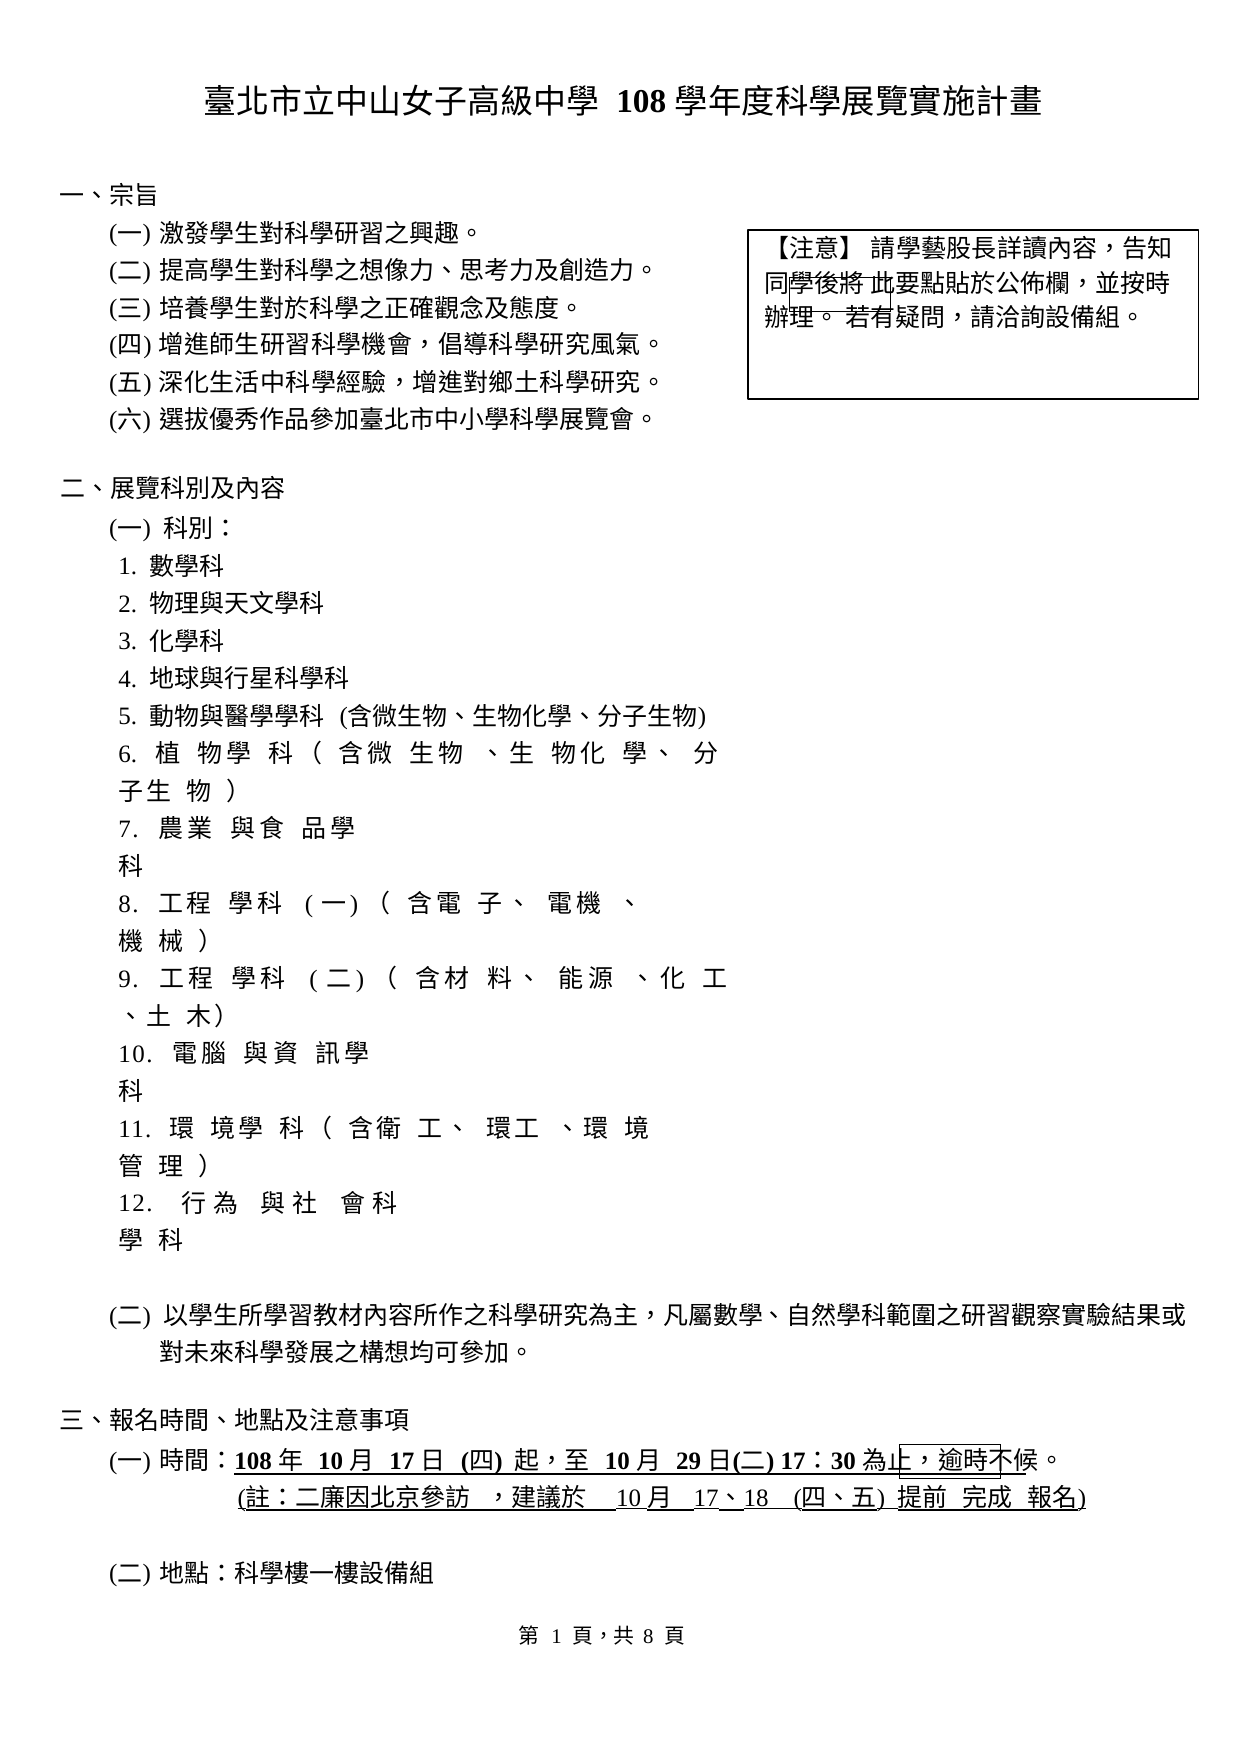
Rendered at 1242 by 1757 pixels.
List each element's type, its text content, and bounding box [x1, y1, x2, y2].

text 5. 動物與醫學學科 (含微生物、生物化學、分子生物) [118, 692, 709, 730]
text (二) 提高學生對科學之想像力、思考力及創造力。 [109, 247, 667, 284]
text (註：二廉因北京參訪 ，建議於 10 月 17、18 (四、五) 提前 完成 報名) [237, 1474, 1196, 1512]
text 臺北市立中山女子高級中學 108 學年度科學展覽實施計畫 [203, 75, 1196, 119]
text 一、宗旨 [59, 178, 724, 209]
text (四) 增進師生研習科學機會，倡導科學研究風氣。 (五) 深化生活中科學經驗，增進對鄉土科學研究。 (六) 選拔優秀作品參加臺北市中小學科學展覽會。 [109, 324, 667, 436]
text 10. 電腦 與資 訊學 科 [118, 1030, 369, 1105]
text 12. 行為 與社 會科 學 科 [118, 1180, 397, 1254]
text (一) 科別： [109, 504, 244, 542]
text 2. 物理與天文學科 [118, 580, 330, 617]
text (二) 地點：科學樓一樓設備組 [109, 1555, 1196, 1587]
text 7. 農業 與食 品學 科 [118, 805, 355, 880]
text 二、展覽科別及內容 [54, 470, 291, 504]
text 11. 環 境學 科（ 含衛 工、 環工 、環 境管 理 ） [118, 1105, 649, 1180]
text 對未來科學發展之構想均可參加。 [159, 1329, 1196, 1366]
text 4. 地球與行星科學科 [118, 655, 355, 692]
text 9. 工程 學科 ( 二) （ 含材 料、 能源 、化 工 、土 木） [118, 955, 728, 1030]
text 6. 植 物學 科（ 含微 生物 、生 物化 學、 分 子生 物 ） [118, 730, 718, 805]
text 三、報名時間、地點及注意事項 [59, 1403, 1196, 1437]
text 8. 工程 學科 ( 一) （ 含電 子、 電機 、機 械 ） [118, 880, 644, 955]
text (三) 培養學生對於科學之正確觀念及態度。 [109, 284, 590, 322]
text (一) 激發學生對科學研習之興趣。 [109, 209, 490, 247]
text (二) 以學生所學習教材內容所作之科學研究為主，凡屬數學、自然學科範圍之研習觀察實驗結果或 [109, 1297, 1196, 1329]
text (一) 時間：108 年 10 月 17 日 (四) 起，至 10 月 29 日(二) 17：30 為止，逾時不候。 [109, 1437, 1196, 1474]
text 1. 數學科 [118, 542, 230, 580]
text 3. 化學科 [118, 617, 230, 655]
text 【注意】 請學藝股長詳讀內容，告知同學後將 此要點貼於公佈欄，並按時辦理。 若有疑問，請洽詢設備組。 [764, 231, 1175, 333]
